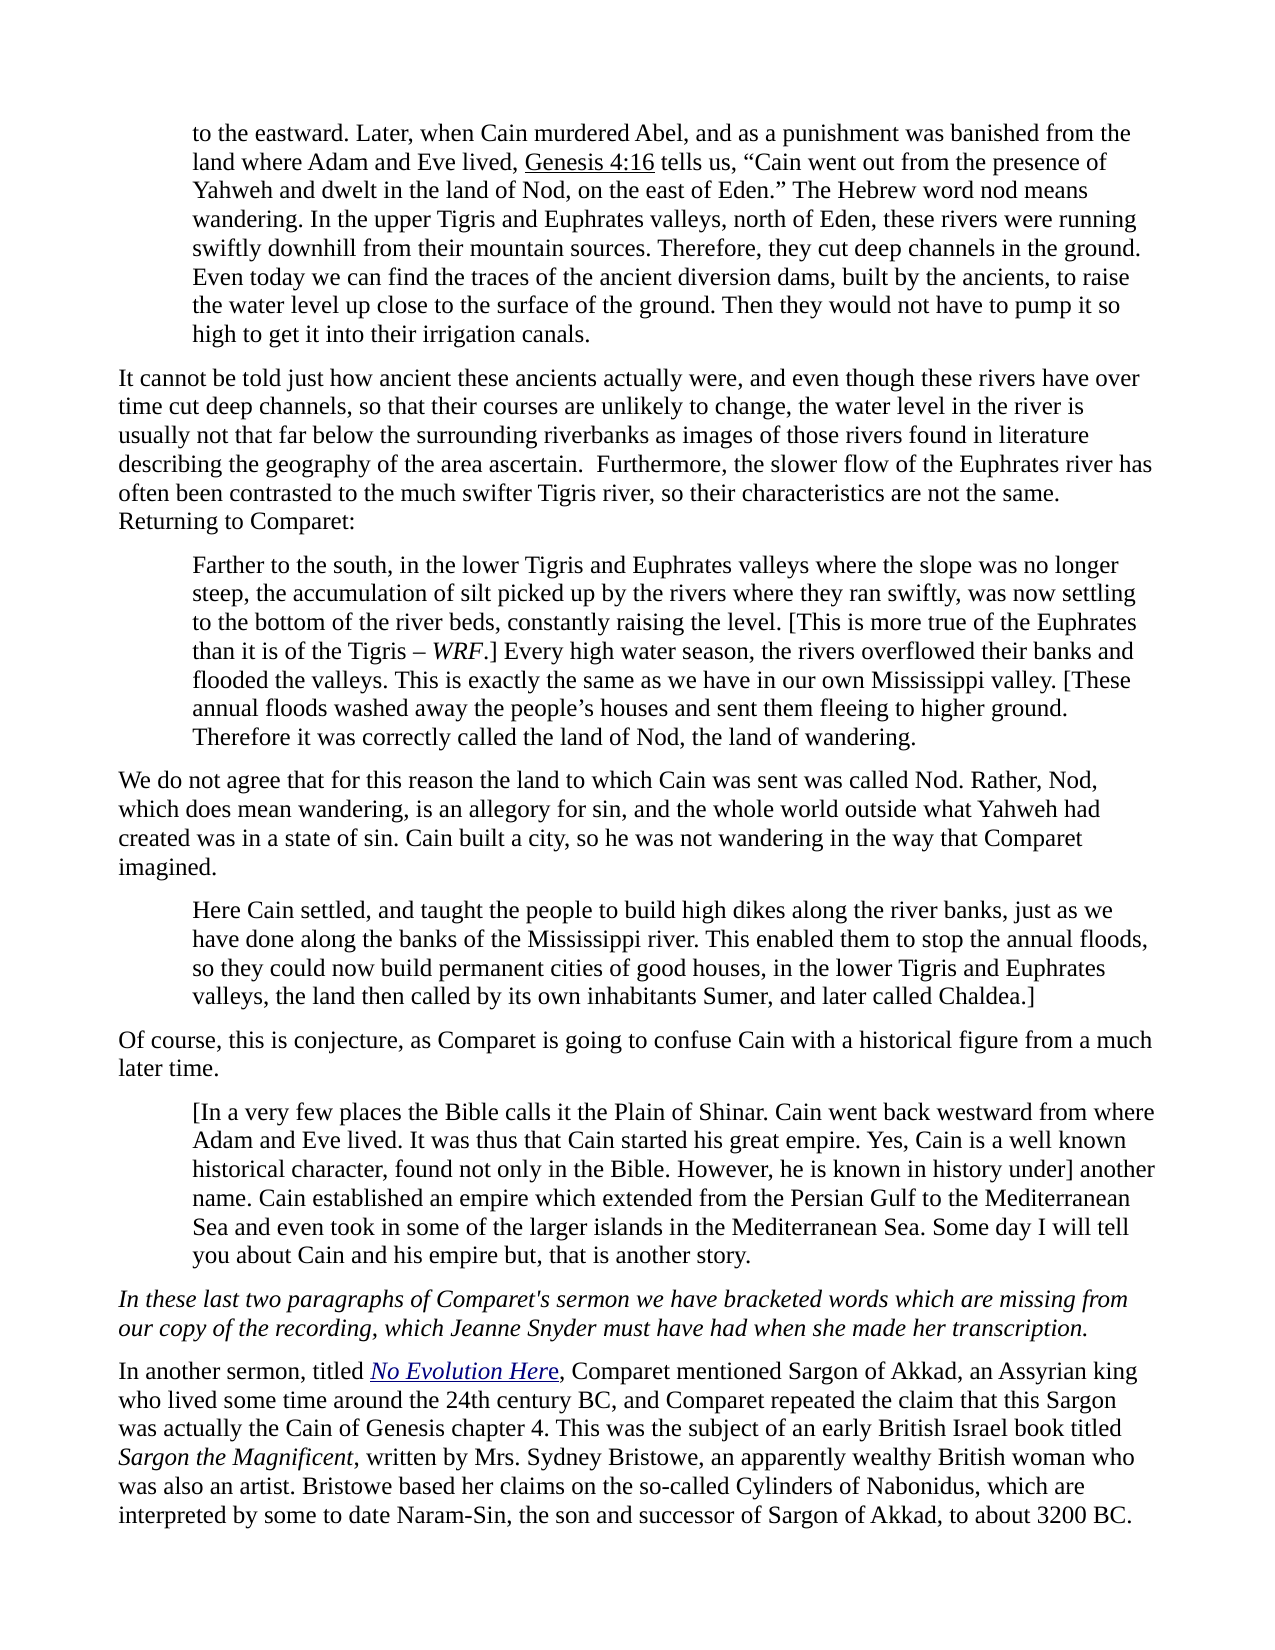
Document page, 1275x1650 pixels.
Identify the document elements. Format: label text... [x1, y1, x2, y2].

text Here Cain settled, and taught the people to build high dikes along the river banks, just as we have done along the banks of the Mississippi river. This enabled them to stop the annual floods, so they could now build permanent cities of good houses, in the lower Tigris and Euphrates valleys, the land then called by its own inhabitants Sumer, and later called Chaldea.] [192, 895, 1157, 1010]
text We do not agree that for this reason the land to which Cain was sent was called Nod. Rather, Nod, which does mean wandering, is an allegory for sin, and the whole world outside what Yahweh had created was in a state of sin. Cain built a city, so he was not wandering in the way that Comparet imagined. [118, 766, 1157, 881]
text In these last two paragraphs of Comparet's sermon we have bracketed words which are missing from our copy of the recording, which Jeanne Snyder must have had when she made her transcription. [118, 1284, 1157, 1341]
text It cannot be told just how ancient these ancients actually were, and even though these rivers have over time cut deep channels, so that their courses are unlikely to change, the water level in the river is usually not that far below the surrounding riverbanks as images of those rivers found in literature describing the geography of the area ascertain. Furthermore, the slower flow of the Euphrates river has often been contrasted to the much swifter Tigris river, so their characteristics are not the same. Returning to Comparet: [118, 363, 1157, 535]
text [In a very few places the Bible calls it the Plain of Shinar. Cain went back westward from where Adam and Eve lived. It was thus that Cain started his great empire. Yes, Cain is a well known historical character, found not only in the Bible. However, he is known in history under] another name. Cain established an empire which extended from the Persian Gulf to the Mediterranean Sea and even took in some of the larger islands in the Mediterranean Sea. Some day I will tell you about Cain and his empire but, that is another story. [192, 1097, 1157, 1269]
text Of course, this is conjecture, as Comparet is going to confuse Cain with a historical figure from a much later time. [118, 1025, 1157, 1082]
text to the eastward. Later, when Cain murdered Abel, and as a punishment was banished from the land where Adam and Eve lived, Genesis 4:16 tells us, “Cain went out from the presence of Yahweh and dwelt in the land of Nod, on the east of Eden.” The Hebrew word nod means wandering. In the upper Tigris and Euphrates valleys, north of Eden, these rivers were running swiftly downhill from their mountain sources. Therefore, they cut deep channels in the ground. Even today we can find the traces of the ancient diversion dams, built by the ancients, to raise the water level up close to the surface of the ground. Then they would not have to pump it so high to get it into their irrigation canals. [192, 118, 1157, 348]
text Farther to the south, in the lower Tigris and Euphrates valleys where the slope was no longer steep, the accumulation of silt picked up by the rivers where they ran swiftly, was now settling to the bottom of the river beds, constantly raising the level. [This is more true of the Euphrates than it is of the Tigris – WRF.] Every high water season, the rivers overflowed their banks and flooded the valleys. This is exactly the same as we have in our own Mississippi valley. [These annual floods washed away the people’s houses and sent them fleeing to higher ground. Therefore it was correctly called the land of Nod, the land of wandering. [192, 550, 1157, 751]
text In another sermon, titled No Evolution Here, Comparet mentioned Sargon of Akkad, an Assyrian king who lived some time around the 24th century BC, and Comparet repeated the claim that this Sargon was actually the Cain of Genesis chapter 4. This was the subject of an early British Israel book titled Sargon the Magnificent, written by Mrs. Sydney Bristowe, an apparently wealthy British woman who was also an artist. Bristowe based her claims on the so-called Cylinders of Nabonidus, which are interpreted by some to date Naram-Sin, the son and successor of Sargon of Akkad, to about 3200 BC. [118, 1356, 1157, 1528]
